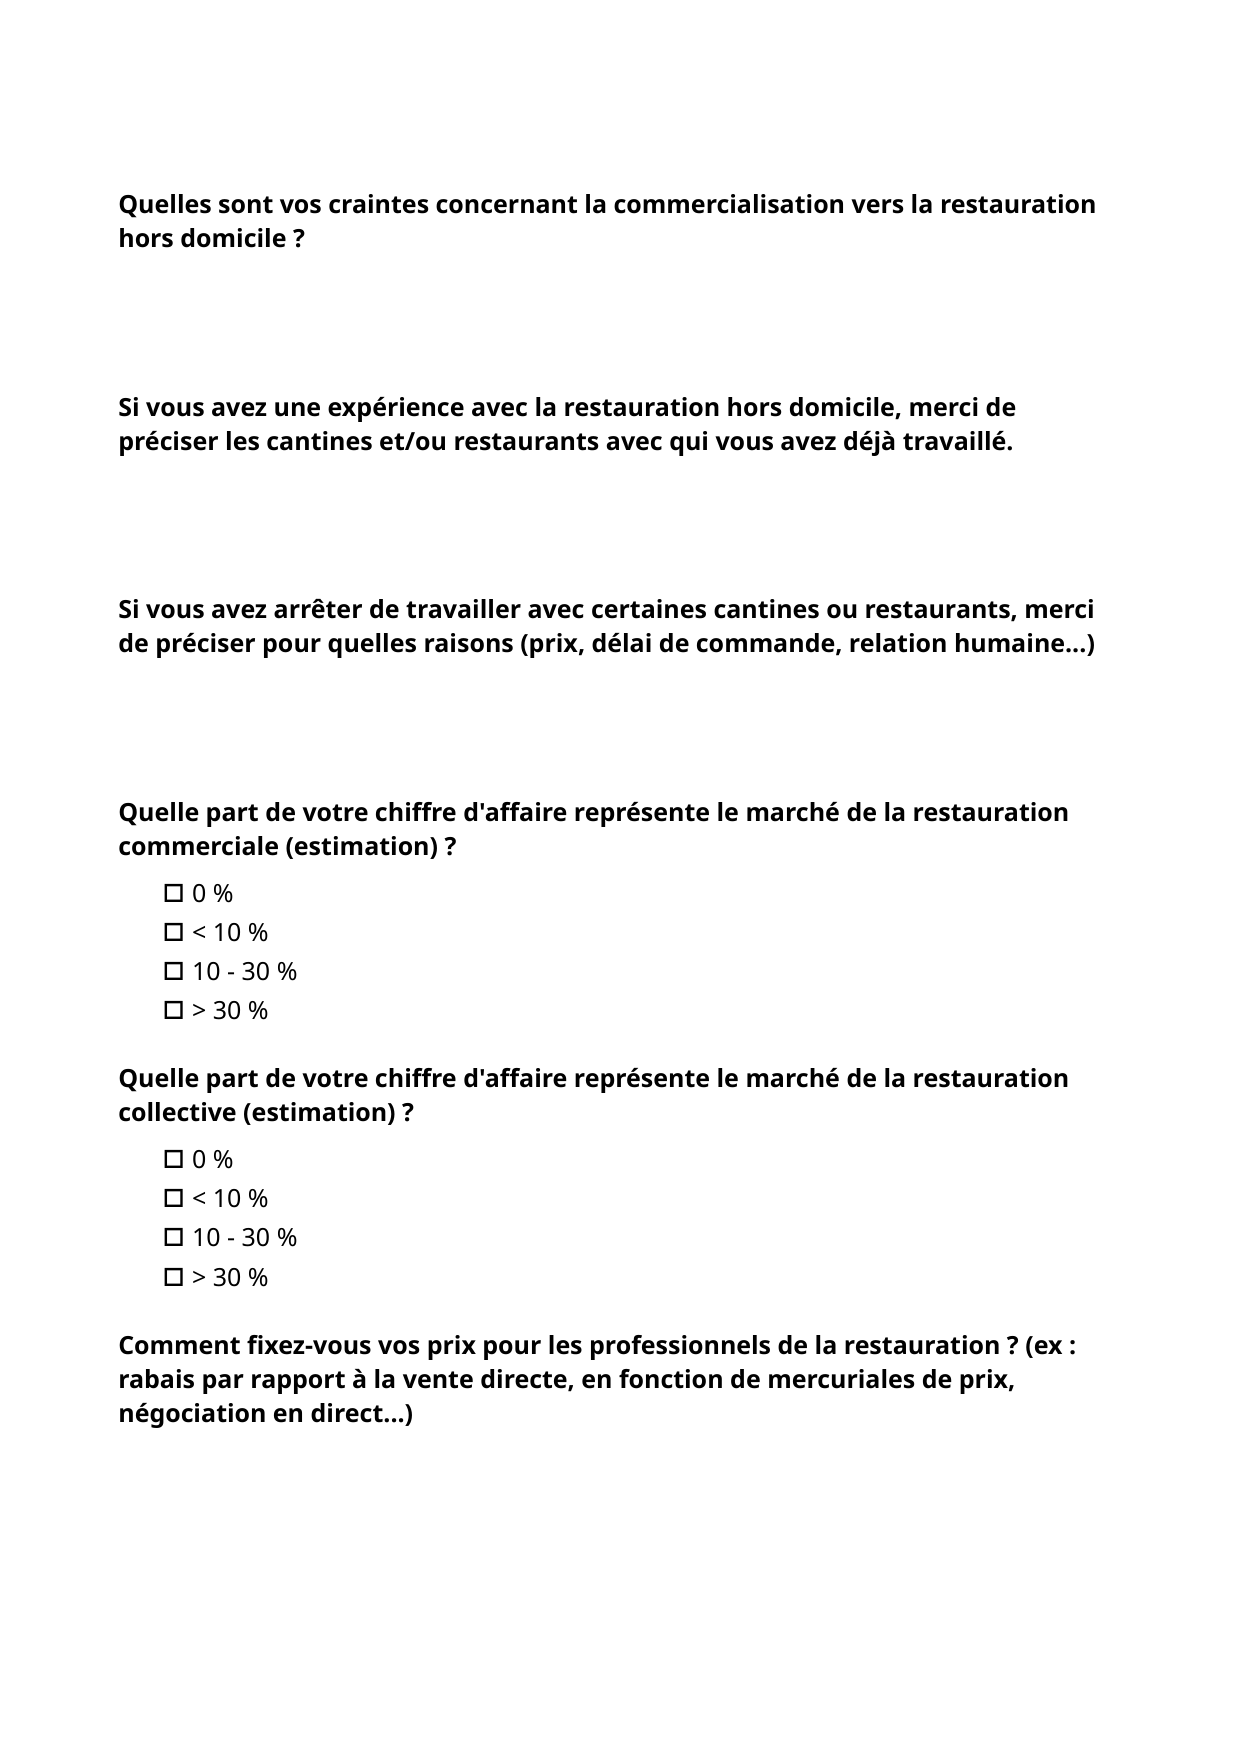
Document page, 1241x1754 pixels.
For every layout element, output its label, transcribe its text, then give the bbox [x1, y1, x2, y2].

subtitle Si vous avez arrêter de travailler avec certaines cantines ou restaurants, merci de préciser pour quelles raisons (prix, délai de commande, relation humaine...) [118, 592, 1122, 660]
list > 30 % [162, 993, 1122, 1027]
list 0 % [162, 875, 1122, 909]
subtitle Si vous avez une expérience avec la restauration hors domicile, merci de préciser les cantines et/ou restaurants avec qui vous avez déjà travaillé. [118, 389, 1122, 457]
list 10 - 30 % [162, 953, 1122, 988]
list 0 % [162, 1142, 1122, 1176]
subtitle Quelles sont vos craintes concernant la commercialisation vers la restauration hors domicile ? [118, 186, 1122, 254]
subtitle Quelle part de votre chiffre d'affaire représente le marché de la restauration commerciale (estimation) ? [118, 794, 1122, 863]
list < 10 % [162, 914, 1122, 948]
list < 10 % [162, 1181, 1122, 1215]
list > 30 % [162, 1259, 1122, 1293]
list 10 - 30 % [162, 1220, 1122, 1254]
subtitle Comment fixez-vous vos prix pour les professionnels de la restauration ? (ex : rabais par rapport à la vente directe, en fonction de mercuriales de prix, négociation en direct...) [118, 1327, 1122, 1430]
subtitle Quelle part de votre chiffre d'affaire représente le marché de la restauration collective (estimation) ? [118, 1061, 1122, 1129]
